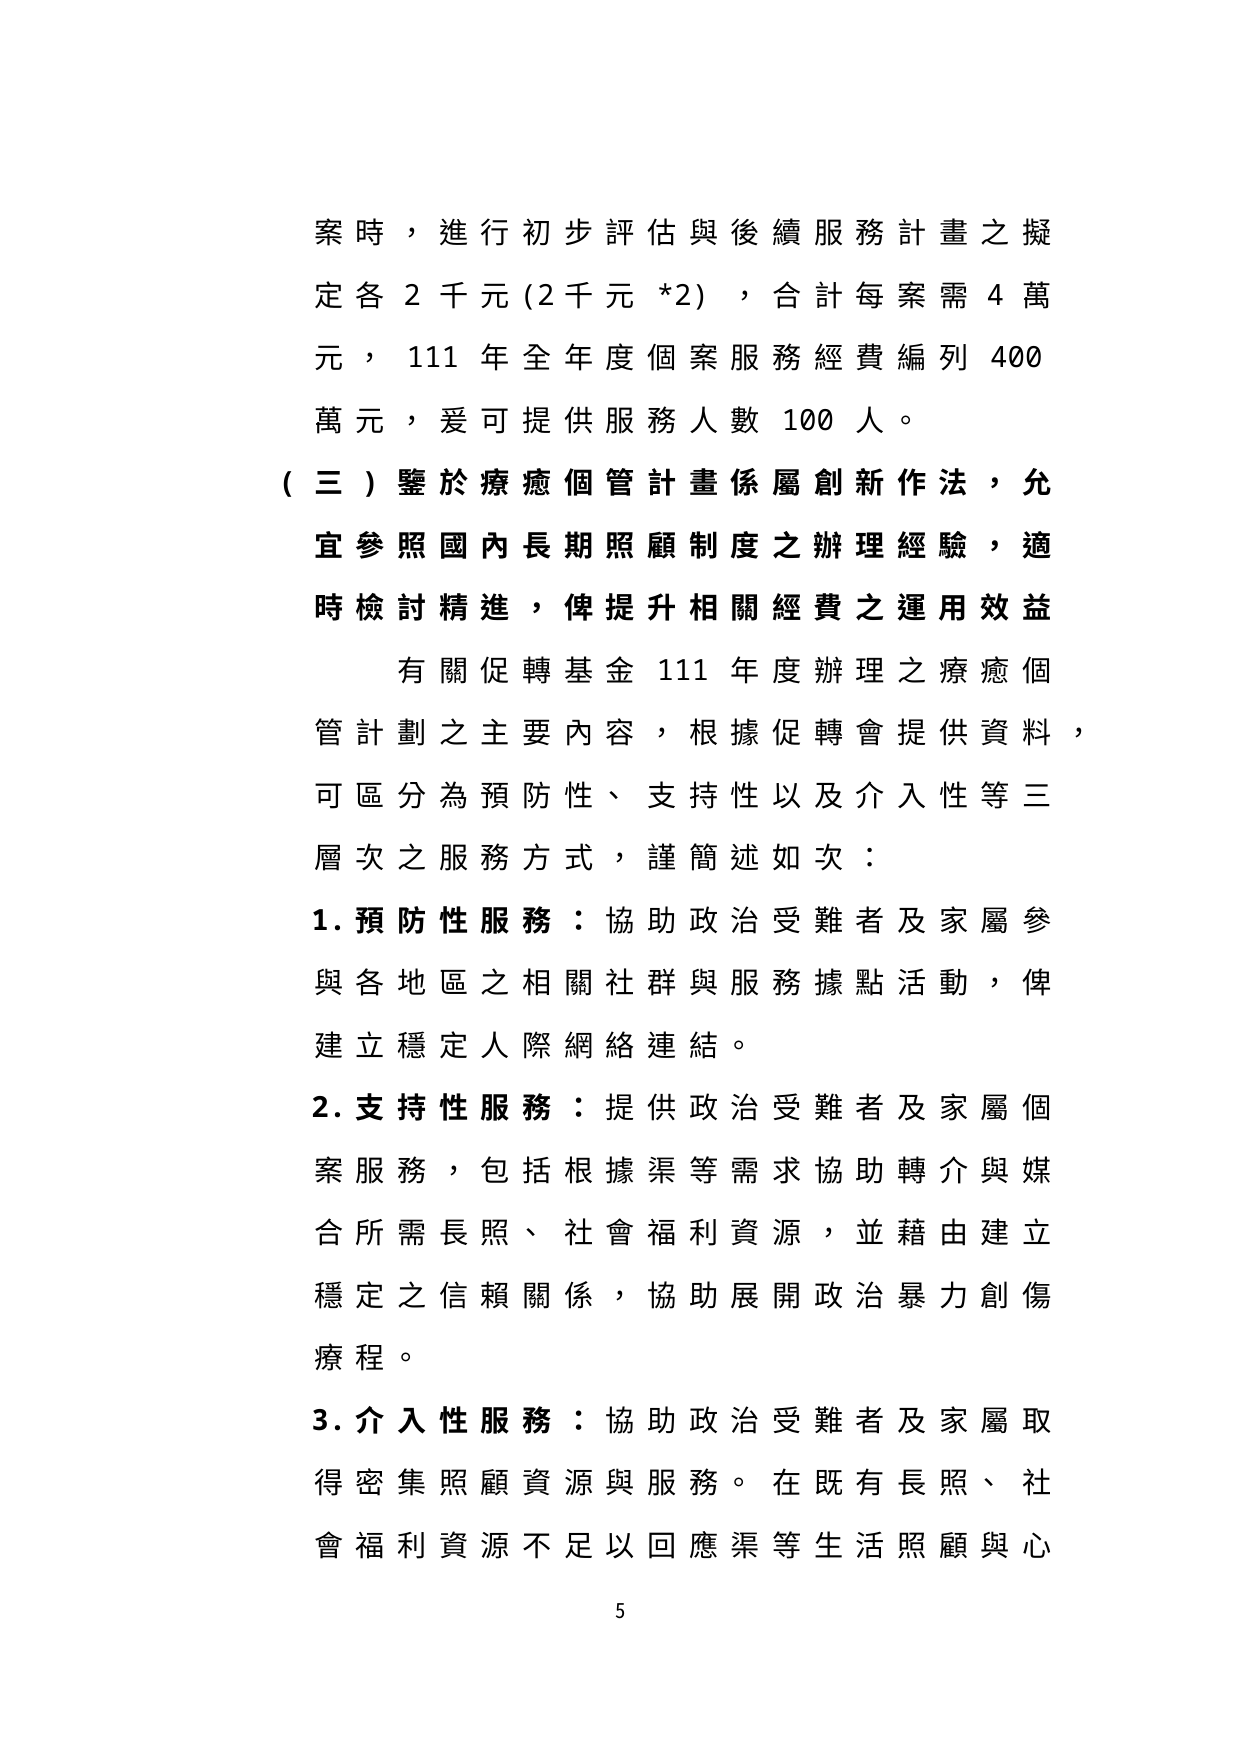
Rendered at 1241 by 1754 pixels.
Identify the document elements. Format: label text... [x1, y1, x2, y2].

text 1.預防性服務：協助政治受難者及家屬參與各地區之相關社群與服務據點活動，俾建立穩定人際網絡連結。 [274, 877, 1058, 1064]
text 2.支持性服務：提供政治受難者及家屬個案服務，包括根據渠等需求協助轉介與媒合所需長照、社會福利資源，並藉由建立穩定之信賴關係，協助展開政治暴力創傷療程。 [274, 1064, 1058, 1377]
text 有關促轉基金111年度辦理之療癒個管計劃之主要內容，根據促轉會提供資料，可區分為預防性、支持性以及介入性等三層次之服務方式，謹簡述如次： [271, 627, 1058, 877]
text (三)鑒於療癒個管計畫係屬創新作法，允宜參照國內長期照顧制度之辦理經驗，適時檢討精進，俾提升相關經費之運用效益 [242, 439, 1058, 627]
text 至於個案服務經費之編列基準方面，促轉會表示，鑒於先前試辦相關服務之經驗，服務個案大致可區分為一次性服務個案與連續性服務個案兩大類，前者係指透過一期3個月之服務即可回應其需求而結案(人數占比約三分之一)，連續性服務個案需連續接受12個月之服務(人數占比約三分之二)，按服務人數比率加權估算，平均服務期間約9個月，以個案管理費每案每月4千元計，個案管理費推估為3萬6千元(4千元*9)，加計個案管理人員開案時，進行初步評估與後續服務計畫之擬定各2千元(2千元*2)，合計每案需4萬元，111年全年度個案服務經費編列400萬元，爰可提供服務人數100人。 [271, 189, 1058, 439]
text 3.介入性服務：協助政治受難者及家屬取得密集照顧資源與服務。在既有長照、社會福利資源不足以回應渠等生活照顧與心 [274, 1377, 1058, 1564]
